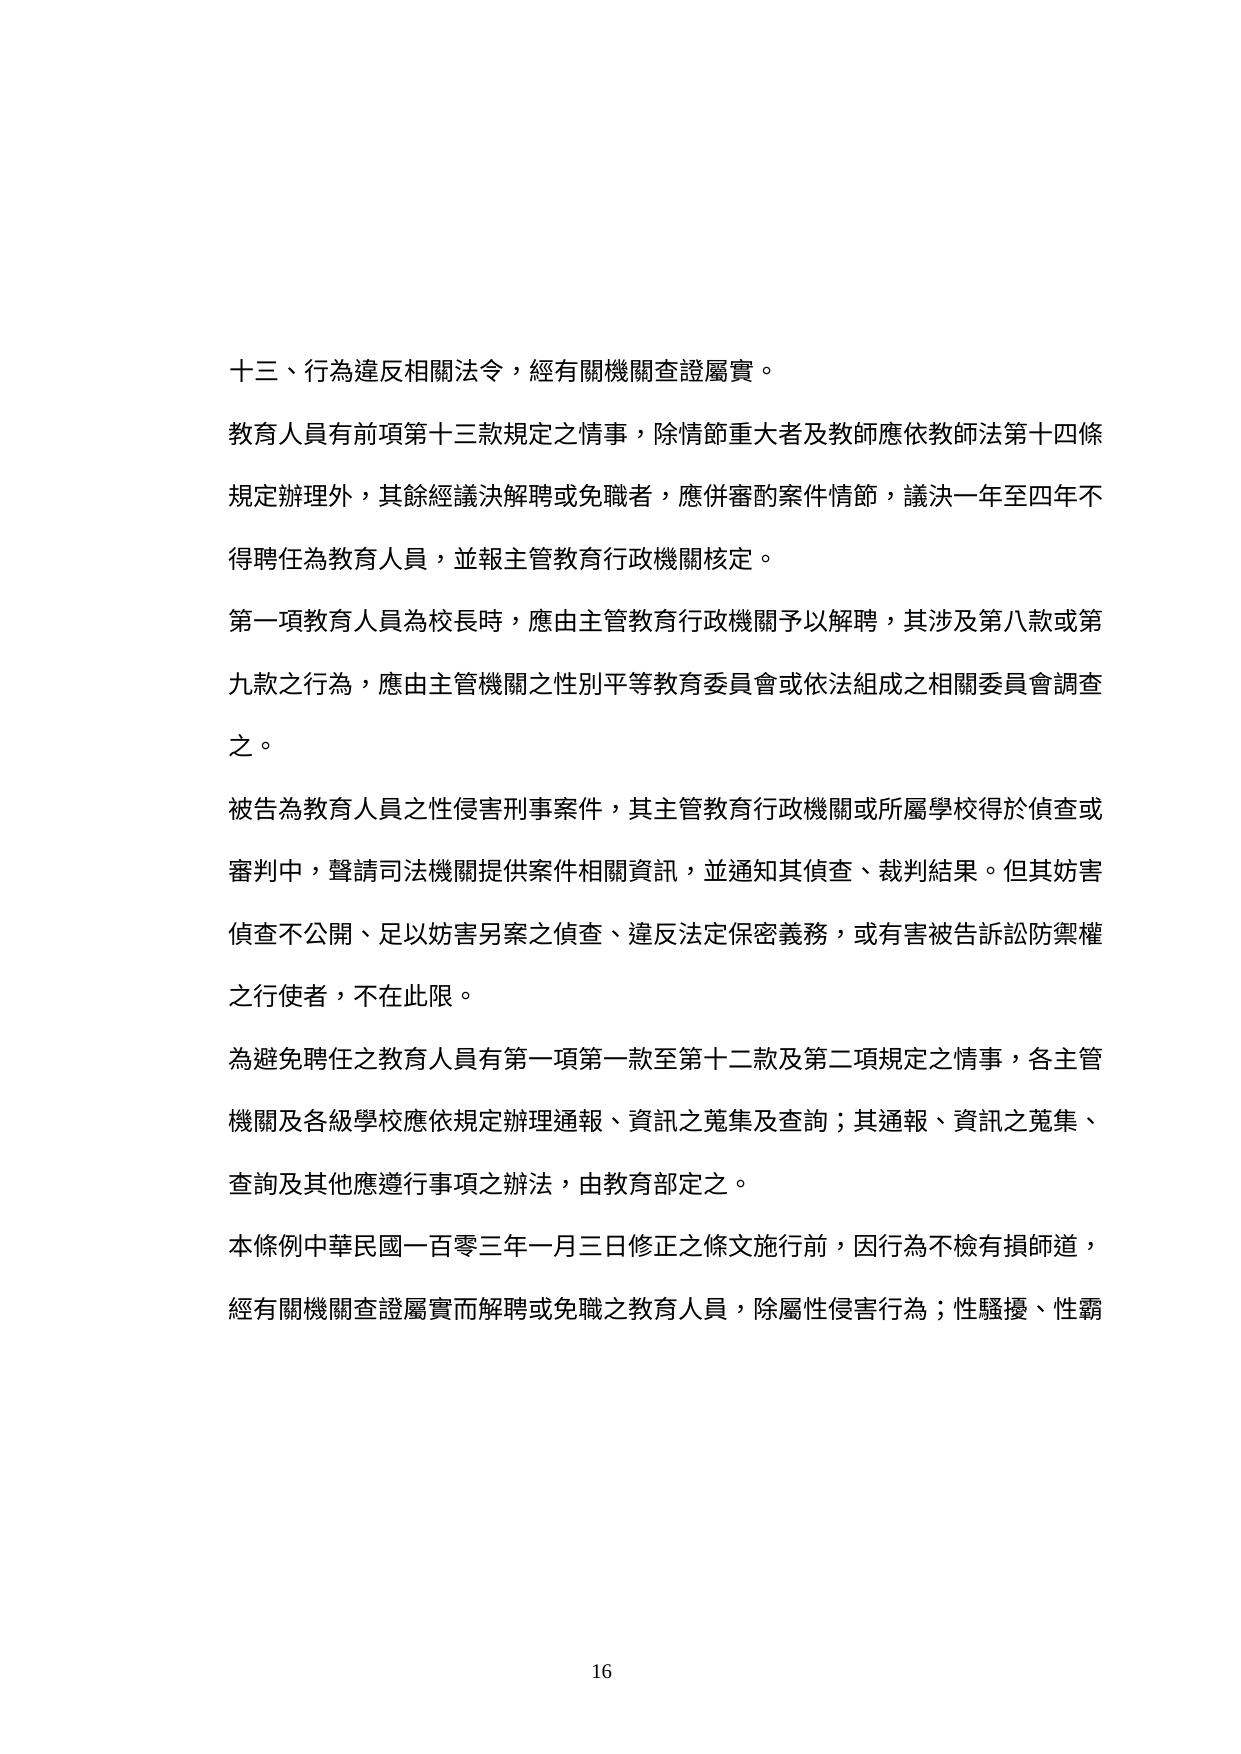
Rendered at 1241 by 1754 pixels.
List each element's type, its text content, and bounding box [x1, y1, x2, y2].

text 為避免聘任之教育人員有第一項第一款至第十二款及第二項規定之情事，各主管機關及各級學校應依規定辦理通報、資訊之蒐集及查詢；其通報、資訊之蒐集、查詢及其他應遵行事項之辦法，由教育部定之。 [229, 1016, 1122, 1203]
text 教育人員有前項第十三款規定之情事，除情節重大者及教師應依教師法第十四條規定辦理外，其餘經議決解聘或免職者，應併審酌案件情節，議決一年至四年不得聘任為教育人員，並報主管教育行政機關核定。 [229, 391, 1122, 578]
text 十三、行為違反相關法令，經有關機關查證屬實。 [118, 328, 1122, 391]
text 第一項教育人員為校長時，應由主管教育行政機關予以解聘，其涉及第八款或第九款之行為，應由主管機關之性別平等教育委員會或依法組成之相關委員會調查之。 [229, 578, 1122, 766]
text 本條例中華民國一百零三年一月三日修正之條文施行前，因行為不檢有損師道，經有關機關查證屬實而解聘或免職之教育人員，除屬性侵害行為；性騷擾、性霸 [229, 1203, 1122, 1328]
text 被告為教育人員之性侵害刑事案件，其主管教育行政機關或所屬學校得於偵查或審判中，聲請司法機關提供案件相關資訊，並通知其偵查、裁判結果。但其妨害偵查不公開、足以妨害另案之偵查、違反法定保密義務，或有害被告訴訟防禦權之行使者，不在此限。 [229, 766, 1122, 1016]
